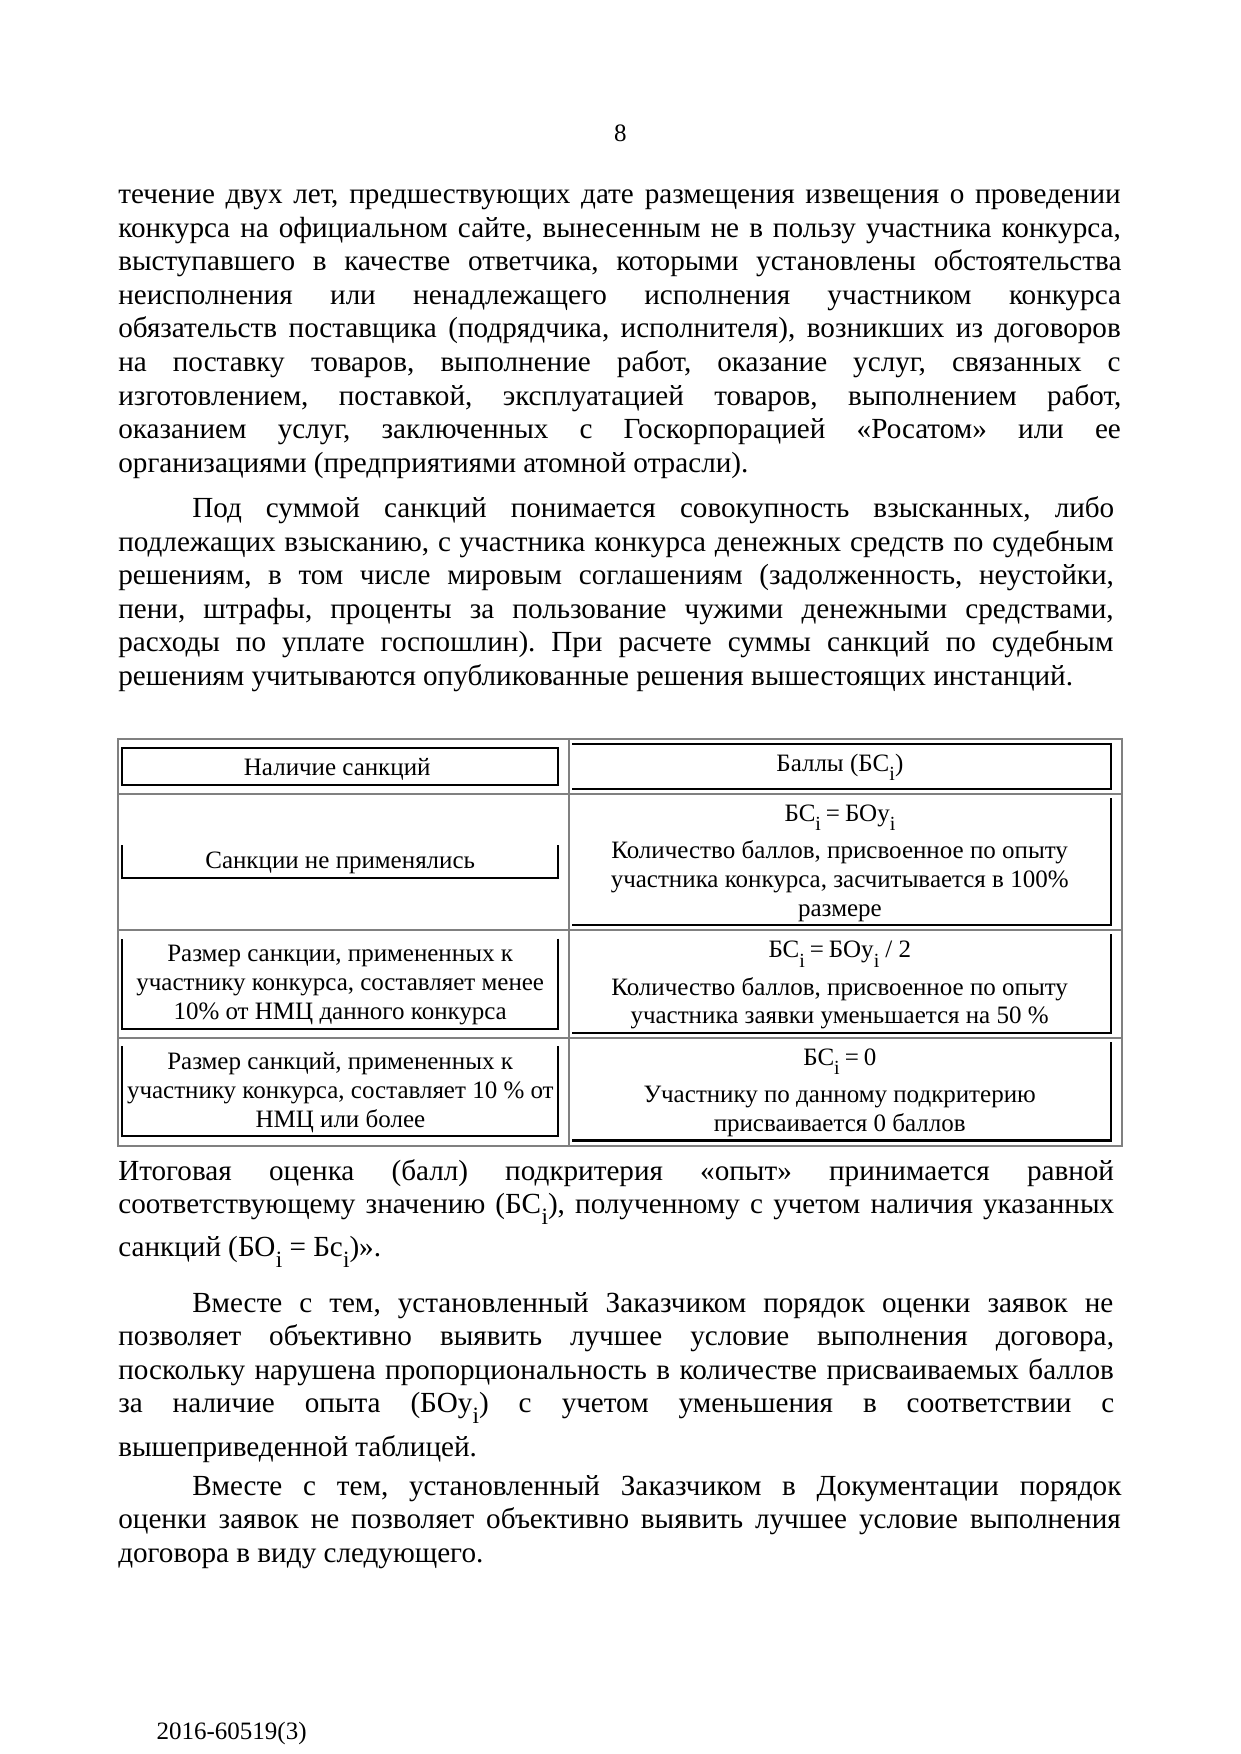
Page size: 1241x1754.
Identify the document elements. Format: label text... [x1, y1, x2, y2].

table_cell Санкции не применялись [119, 795, 568, 929]
text Итоговая оценка (балл) подкритерия «опыт» принимается равной соответствующему значению (БСi), полученному с учетом наличия указанных санкций (БОi = Бсi)». [118, 1153, 1115, 1273]
text течение двух лет, предшествующих дате размещения извещения о проведении конкурса на официальном сайте, вынесенным не в пользу участника конкурса, выступавшего в качестве ответчика, которыми установлены обстоятельства неисполнения или ненадлежащего исполнения участником конкурса обязательств поставщика (подрядчика, исполнителя), возникших из договоров на поставку товаров, выполнение работ, оказание услуг, связанных с изготовлением, поставкой, эксплуатацией товаров, выполнением работ, оказанием услуг, заключенных с Госкорпорацией «Росатом» или ее организациями (предприятиями атомной отрасли). [118, 176, 1122, 478]
table_cell Размер санкции, примененных к участнику конкурса, составляет менее 10% от НМЦ данного конкурса [119, 931, 568, 1037]
table_header Наличие санкций [119, 740, 568, 793]
table_cell Размер санкций, примененных к участнику конкурса, составляет 10 % от НМЦ или более [119, 1039, 568, 1144]
text Под суммой санкций понимается совокупность взысканных, либо подлежащих взысканию, с участника конкурса денежных средств по судебным решениям, в том числе мировым соглашениям (задолженность, неустойки, пени, штрафы, проценты за пользование чужими денежными средствами, расходы по уплате госпошлин). При расчете суммы санкций по судебным решениям учитываются опубликованные решения вышестоящих инстанций. [118, 490, 1115, 691]
text Вместе с тем, установленный Заказчиком порядок оценки заявок не позволяет объективно выявить лучшее условие выполнения договора, поскольку нарушена пропорциональность в количестве присваиваемых баллов за наличие опыта (БОуi) с учетом уменьшения в соответствии с вышеприведенной таблицей. [118, 1285, 1115, 1462]
table_cell БСi = БОуi Количество баллов, присвоенное по опыту участника конкурса, засчитывается в 100% размере [570, 795, 1121, 929]
table_cell БСi = БОуi / 2 Количество баллов, присвоенное по опыту участника заявки уменьшается на 50 % [570, 931, 1121, 1037]
table_header Баллы (БСi) [570, 740, 1121, 793]
table_cell БСi = 0 Участнику по данному подкритерию присваивается 0 баллов [570, 1039, 1121, 1144]
text Вместе с тем, установленный Заказчиком в Документации порядок оценки заявок не позволяет объективно выявить лучшее условие выполнения договора в виду следующего. [118, 1468, 1122, 1569]
